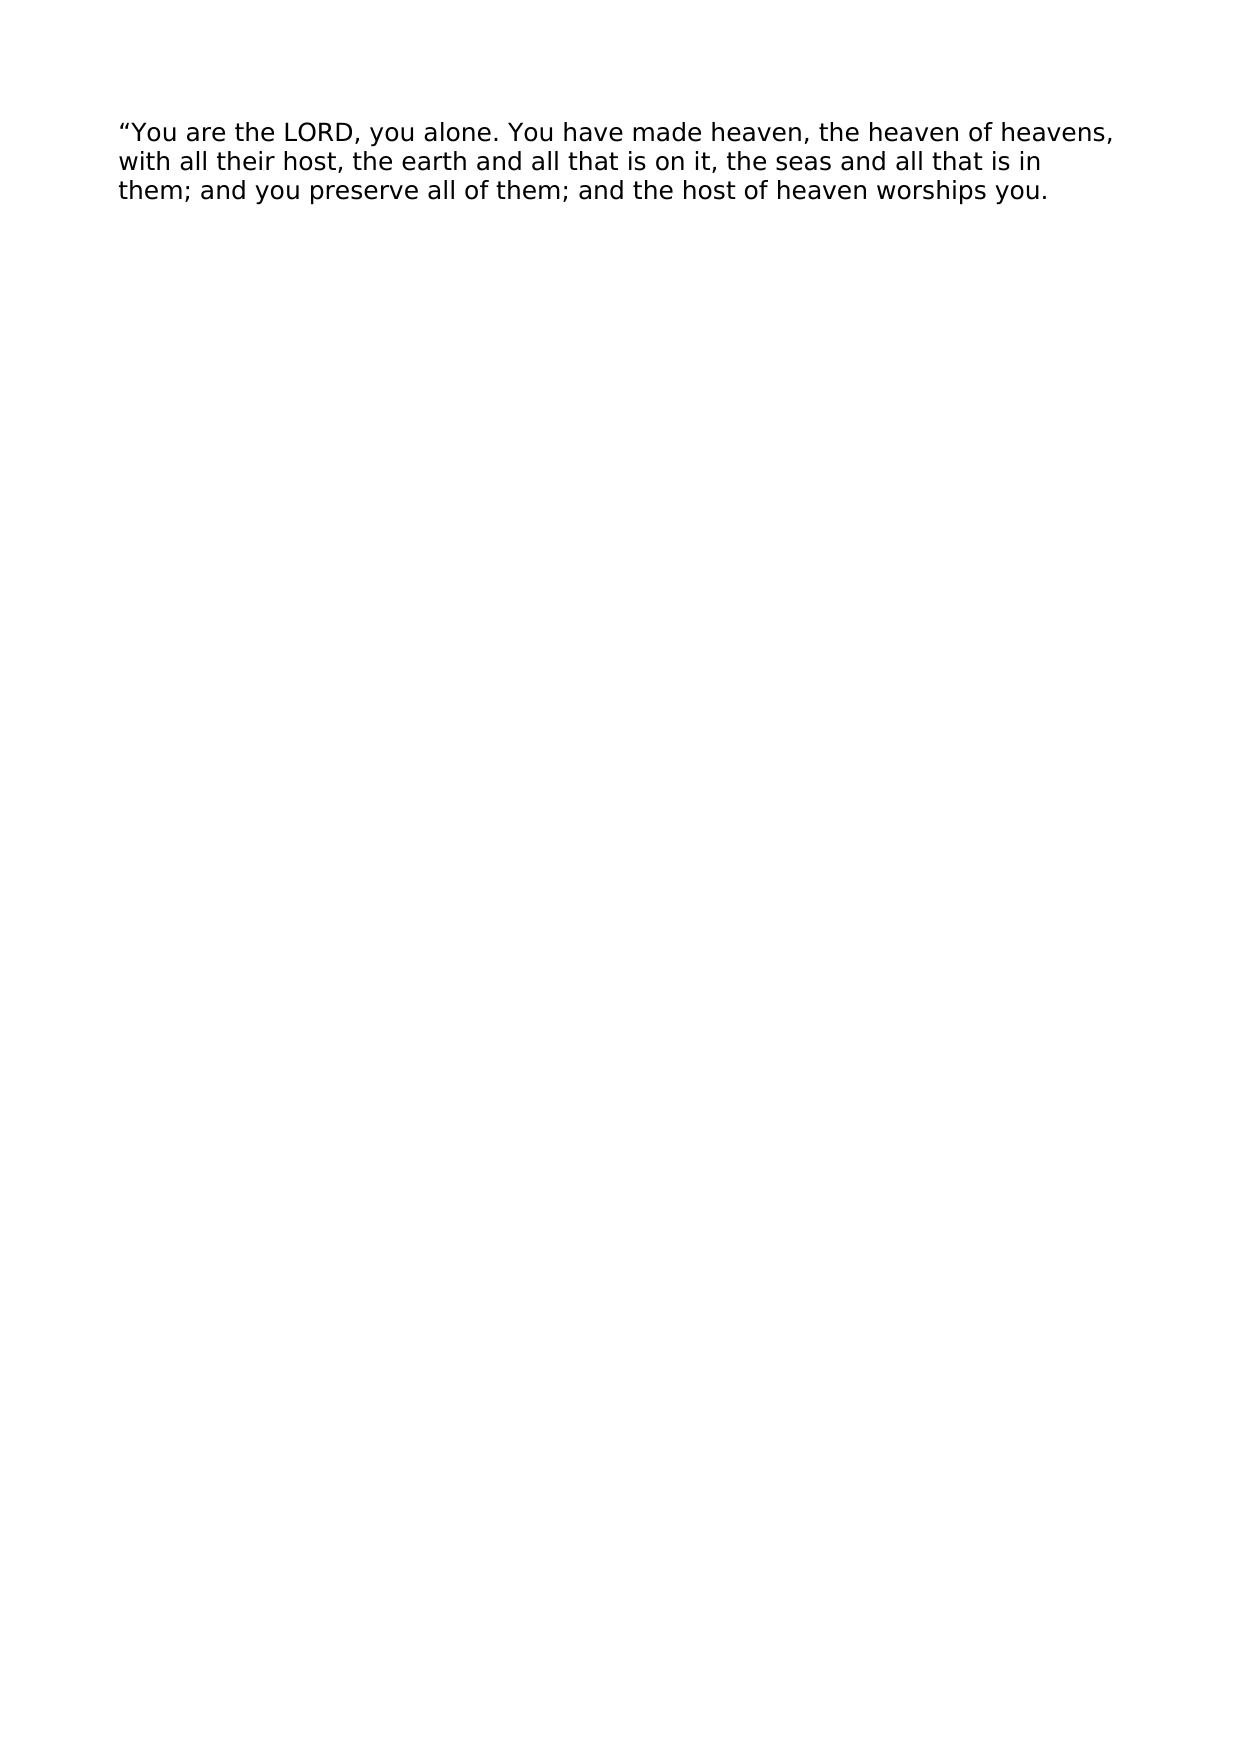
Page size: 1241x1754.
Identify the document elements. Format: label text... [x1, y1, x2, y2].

text “You are the LORD, you alone. You have made heaven, the heaven of heavens, with all their host, the earth and all that is on it, the seas and all that is in them; and you preserve all of them; and the host of heaven worships you. [118, 118, 1122, 206]
